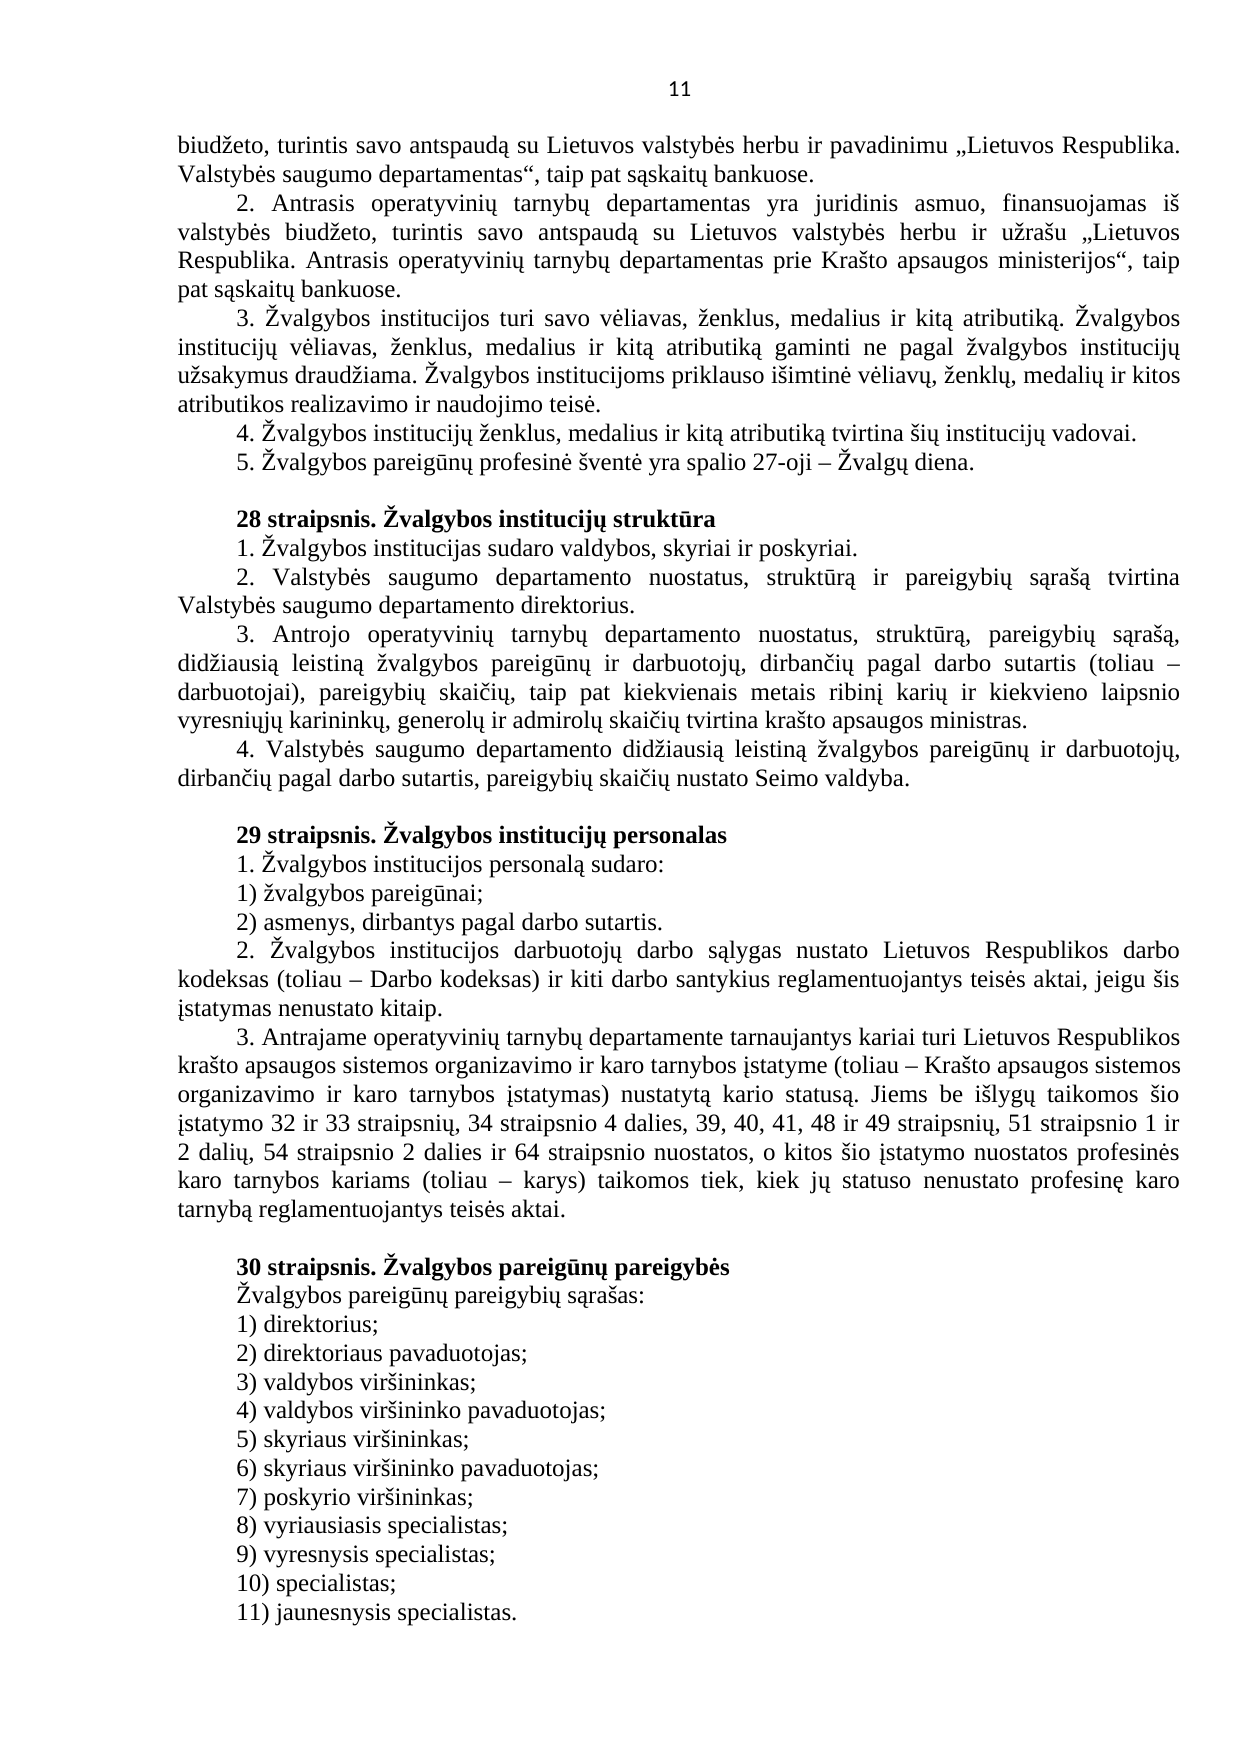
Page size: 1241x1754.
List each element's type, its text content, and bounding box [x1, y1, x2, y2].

text 2) direktoriaus pavaduotojas; [177, 1338, 1181, 1367]
text 4. Žvalgybos institucijų ženklus, medalius ir kitą atributiką tvirtina šių institucijų vadovai. [177, 418, 1181, 447]
text 9) vyresnysis specialistas; [177, 1539, 1181, 1568]
text 7) poskyrio viršininkas; [177, 1482, 1181, 1511]
text 3) valdybos viršininkas; [177, 1367, 1181, 1396]
text 3. Žvalgybos institucijos turi savo vėliavas, ženklus, medalius ir kitą atributiką. Žvalgybos institucijų vėliavas, ženklus, medalius ir kitą atributiką gaminti ne pagal žvalgybos institucijų užsakymus draudžiama. Žvalgybos institucijoms priklauso išimtinė vėliavų, ženklų, medalių ir kitos atributikos realizavimo ir naudojimo teisė. [177, 303, 1181, 418]
text 6) skyriaus viršininko pavaduotojas; [177, 1453, 1181, 1482]
text 1) žvalgybos pareigūnai; [177, 878, 1181, 907]
text 3. Antrajame operatyvinių tarnybų departamente tarnaujantys kariai turi Lietuvos Respublikos krašto apsaugos sistemos organizavimo ir karo tarnybos įstatyme (toliau – Krašto apsaugos sistemos organizavimo ir karo tarnybos įstatymas) nustatytą kario statusą. Jiems be išlygų taikomos šio įstatymo 32 ir 33 straipsnių, 34 straipsnio 4 dalies, 39, 40, 41, 48 ir 49 straipsnių, 51 straipsnio 1 ir 2 dalių, 54 straipsnio 2 dalies ir 64 straipsnio nuostatos, o kitos šio įstatymo nuostatos profesinės karo tarnybos kariams (toliau – karys) taikomos tiek, kiek jų statuso nenustato profesinę karo tarnybą reglamentuojantys teisės aktai. [177, 1022, 1181, 1223]
text 5) skyriaus viršininkas; [177, 1424, 1181, 1453]
text biudžeto, turintis savo antspaudą su Lietuvos valstybės herbu ir pavadinimu „Lietuvos Respublika. Valstybės saugumo departamentas“, taip pat sąskaitų bankuose. [177, 131, 1181, 188]
text 11) jaunesnysis specialistas. [177, 1597, 1181, 1626]
text 10) specialistas; [177, 1568, 1181, 1597]
text Žvalgybos pareigūnų pareigybių sąrašas: [177, 1281, 1181, 1309]
text 5. Žvalgybos pareigūnų profesinė šventė yra spalio 27-oji – Žvalgų diena. [177, 447, 1181, 476]
text 2) asmenys, dirbantys pagal darbo sutartis. [177, 907, 1181, 936]
text 8) vyriausiasis specialistas; [177, 1511, 1181, 1539]
text 30 straipsnis. Žvalgybos pareigūnų pareigybės [177, 1252, 1181, 1281]
text 4) valdybos viršininko pavaduotojas; [177, 1396, 1181, 1424]
text 29 straipsnis. Žvalgybos institucijų personalas [177, 821, 1181, 849]
text 3. Antrojo operatyvinių tarnybų departamento nuostatus, struktūrą, pareigybių sąrašą, didžiausią leistiną žvalgybos pareigūnų ir darbuotojų, dirbančių pagal darbo sutartis (toliau – darbuotojai), pareigybių skaičių, taip pat kiekvienais metais ribinį karių ir kiekvieno laipsnio vyresniųjų karininkų, generolų ir admirolų skaičių tvirtina krašto apsaugos ministras. [177, 619, 1181, 734]
text 2. Žvalgybos institucijos darbuotojų darbo sąlygas nustato Lietuvos Respublikos darbo kodeksas (toliau – Darbo kodeksas) ir kiti darbo santykius reglamentuojantys teisės aktai, jeigu šis įstatymas nenustato kitaip. [177, 936, 1181, 1022]
text 1. Žvalgybos institucijos personalą sudaro: [177, 849, 1181, 878]
text 2. Antrasis operatyvinių tarnybų departamentas yra juridinis asmuo, finansuojamas iš valstybės biudžeto, turintis savo antspaudą su Lietuvos valstybės herbu ir užrašu „Lietuvos Respublika. Antrasis operatyvinių tarnybų departamentas prie Krašto apsaugos ministerijos“, taip pat sąskaitų bankuose. [177, 188, 1181, 303]
text 2. Valstybės saugumo departamento nuostatus, struktūrą ir pareigybių sąrašą tvirtina Valstybės saugumo departamento direktorius. [177, 562, 1181, 619]
text 1. Žvalgybos institucijas sudaro valdybos, skyriai ir poskyriai. [177, 533, 1181, 562]
text 1) direktorius; [177, 1309, 1181, 1338]
text 4. Valstybės saugumo departamento didžiausią leistiną žvalgybos pareigūnų ir darbuotojų, dirbančių pagal darbo sutartis, pareigybių skaičių nustato Seimo valdyba. [177, 734, 1181, 792]
text 28 straipsnis. Žvalgybos institucijų struktūra [177, 504, 1181, 533]
